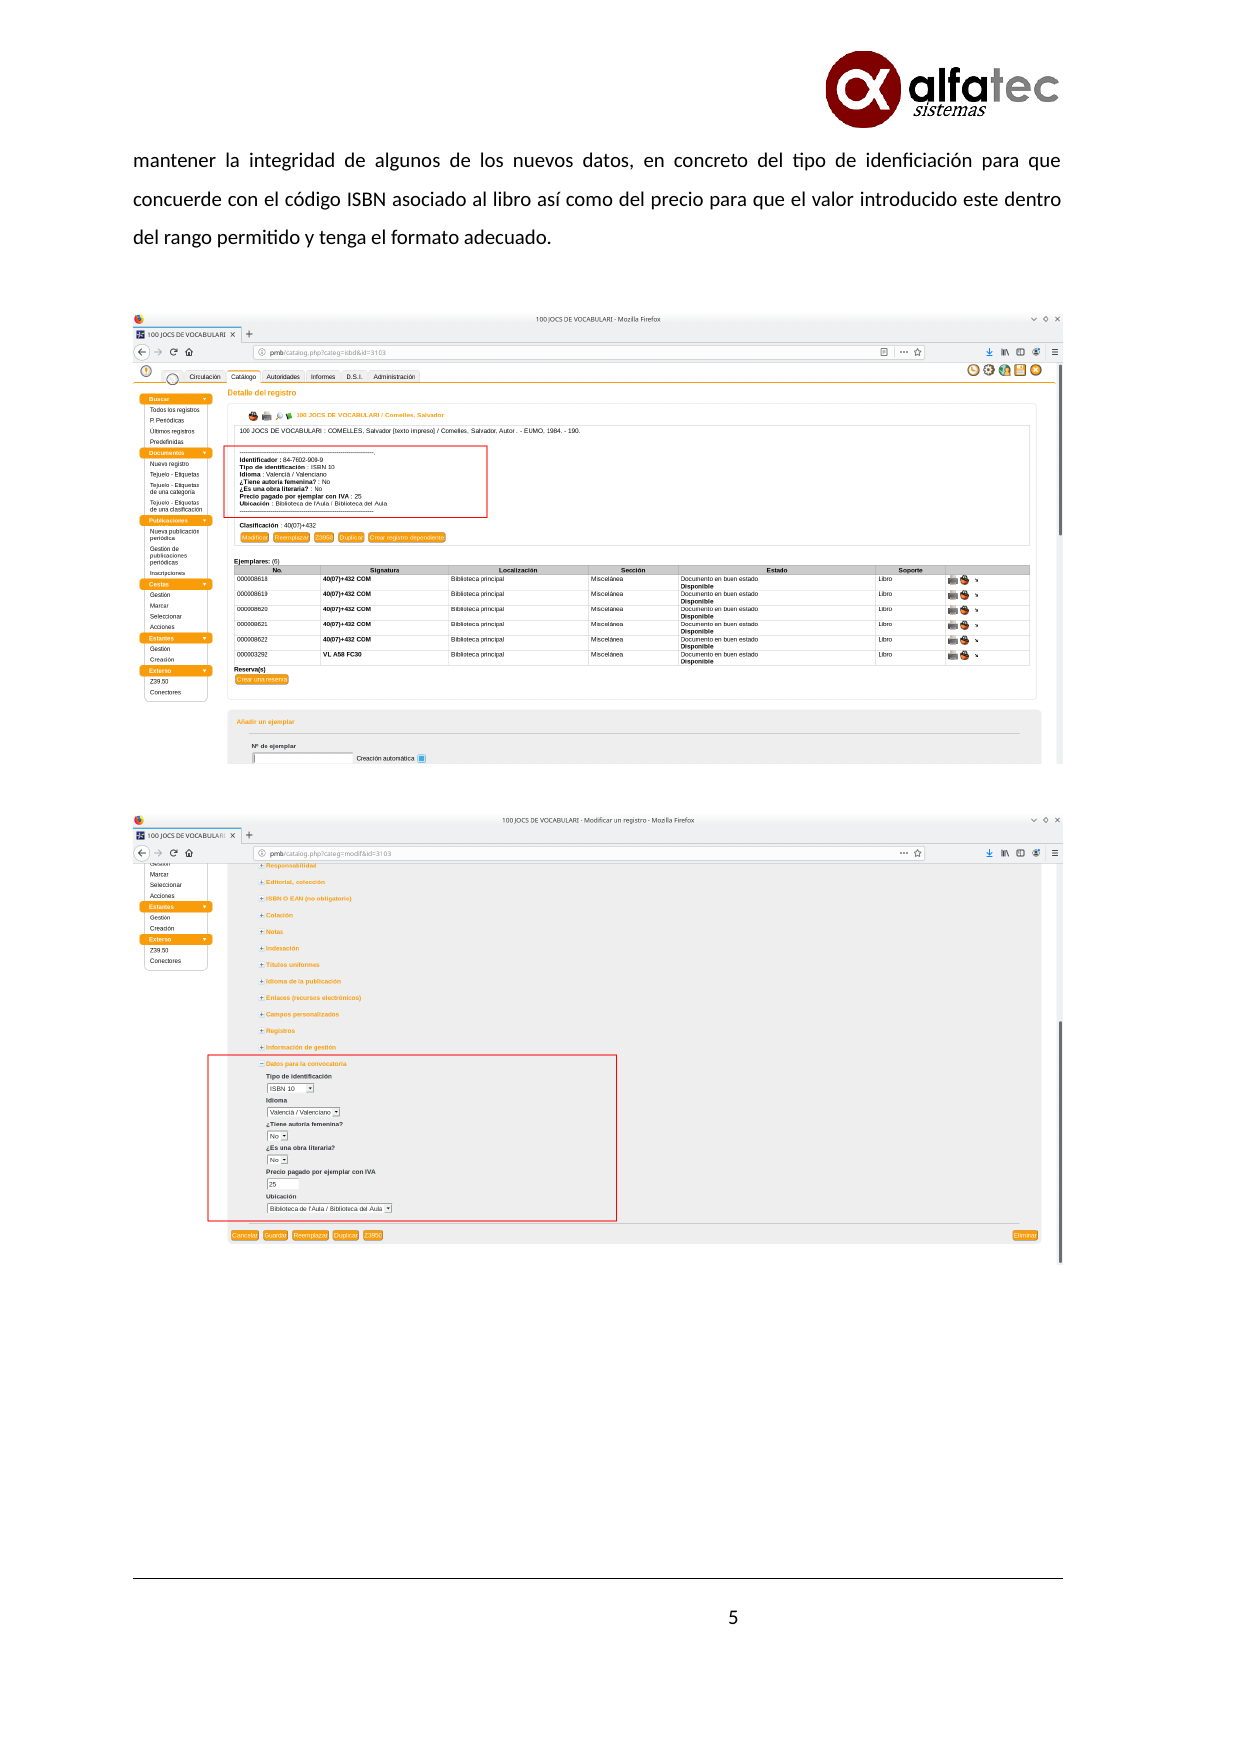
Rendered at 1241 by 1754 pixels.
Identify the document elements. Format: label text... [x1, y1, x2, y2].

picture [825, 51, 1061, 128]
text mantener la integridad de algunos de los nuevos datos, en concreto del tipo de idenficiación para que concuerde con el código ISBN asociado al libro así como del precio para que el valor introducido este dentro del rango permitido y tenga el formato adecuado. [133, 148, 1063, 249]
picture [132, 813, 1063, 1265]
picture [132, 312, 1063, 764]
